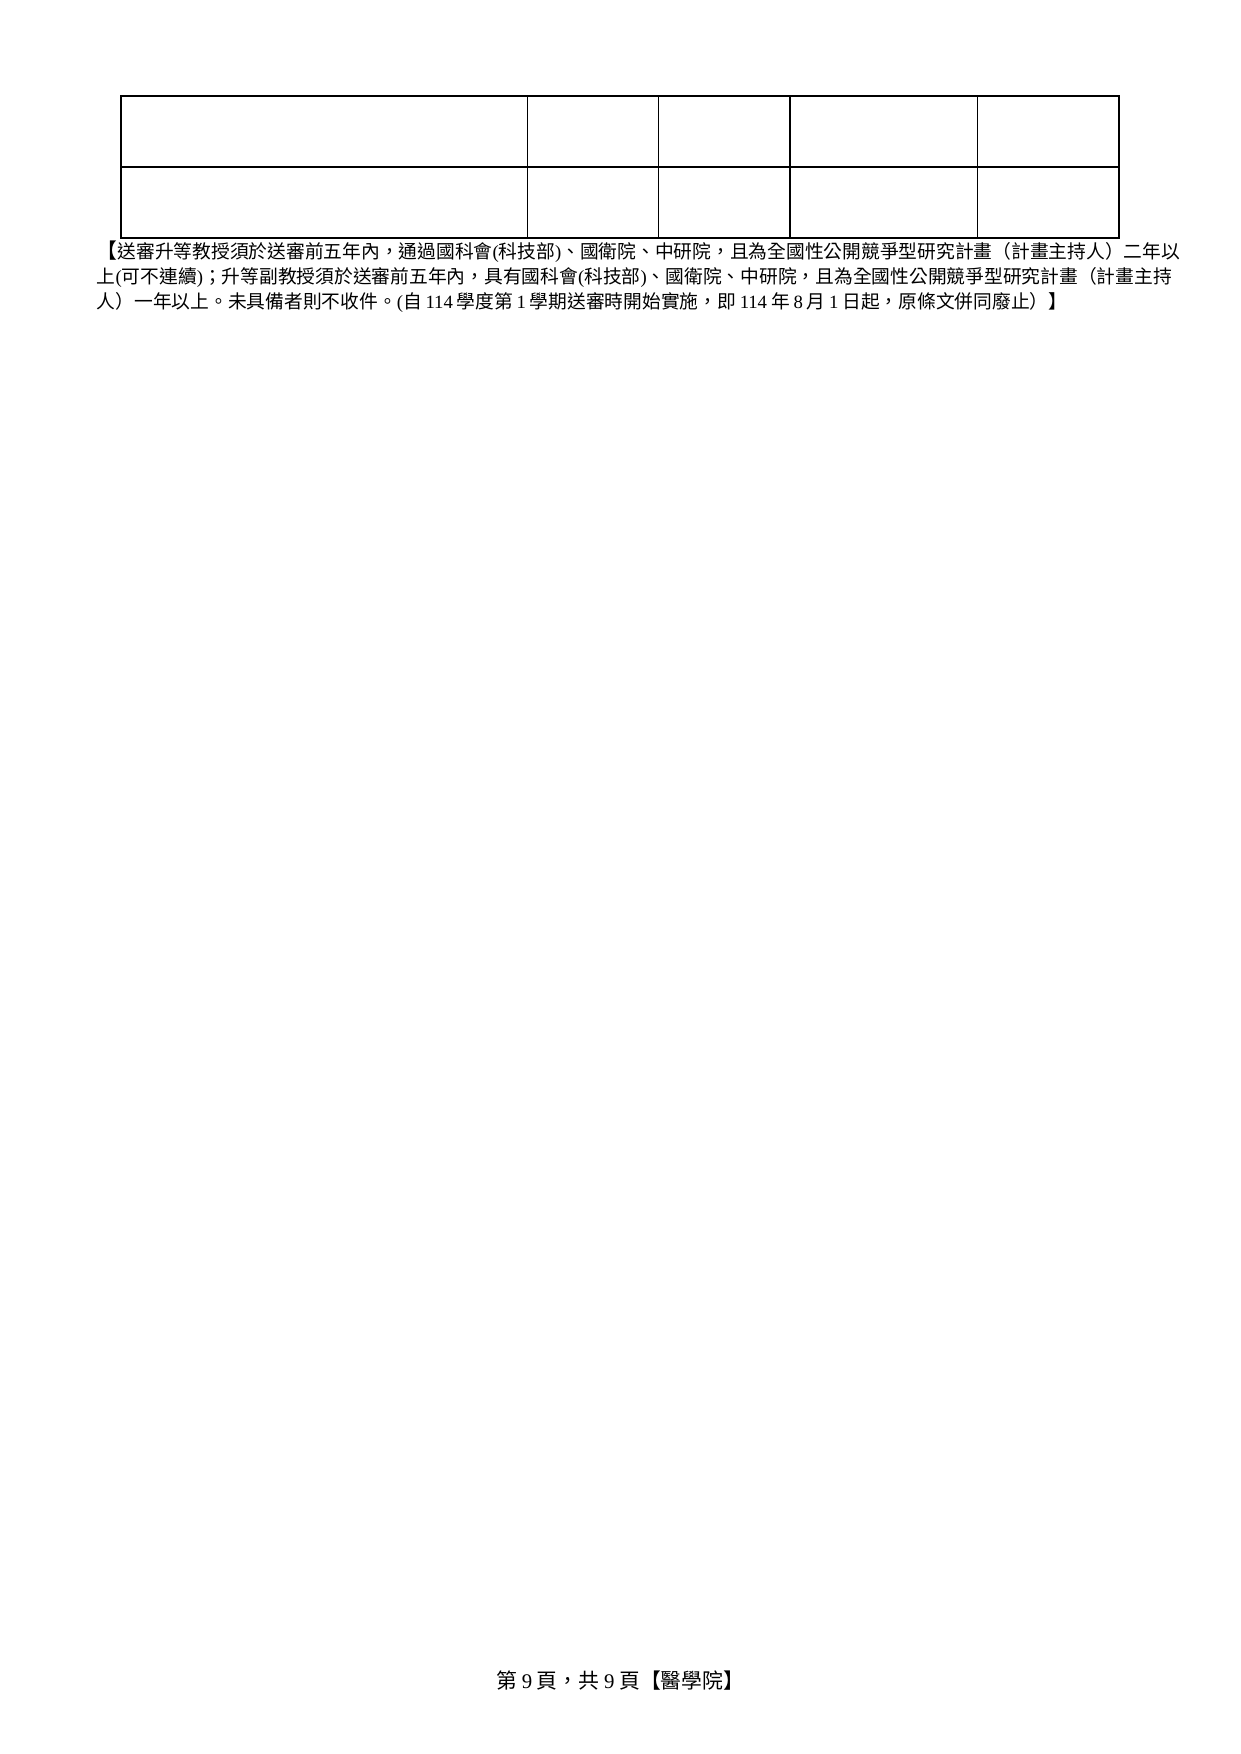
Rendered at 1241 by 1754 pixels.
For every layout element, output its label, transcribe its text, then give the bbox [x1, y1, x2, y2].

table_cell [122, 168, 527, 237]
table_cell [122, 97, 527, 166]
table_cell [978, 97, 1118, 166]
table_cell [978, 168, 1118, 237]
table_cell [791, 97, 977, 166]
table_cell [791, 168, 977, 237]
table_cell [528, 97, 658, 166]
table_cell [528, 168, 658, 237]
text 【送審升等教授須於送審前五年內，通過國科會(科技部)、國衛院、中研院，且為全國性公開競爭型研究計畫（計畫主持人）二年以上(可不連續)；升等副教授須於送審前五年內，具有國科會(科技部)、國衛院、中研院，且為全國性公開競爭型研究計畫（計畫主持人）一年以上。未具備者則不收件。(自114學度第1學期送審時開始實施，即114年8月1日起，原條文併同廢止）】 [97, 239, 1181, 314]
table_cell [659, 97, 789, 166]
table_cell [659, 168, 789, 237]
